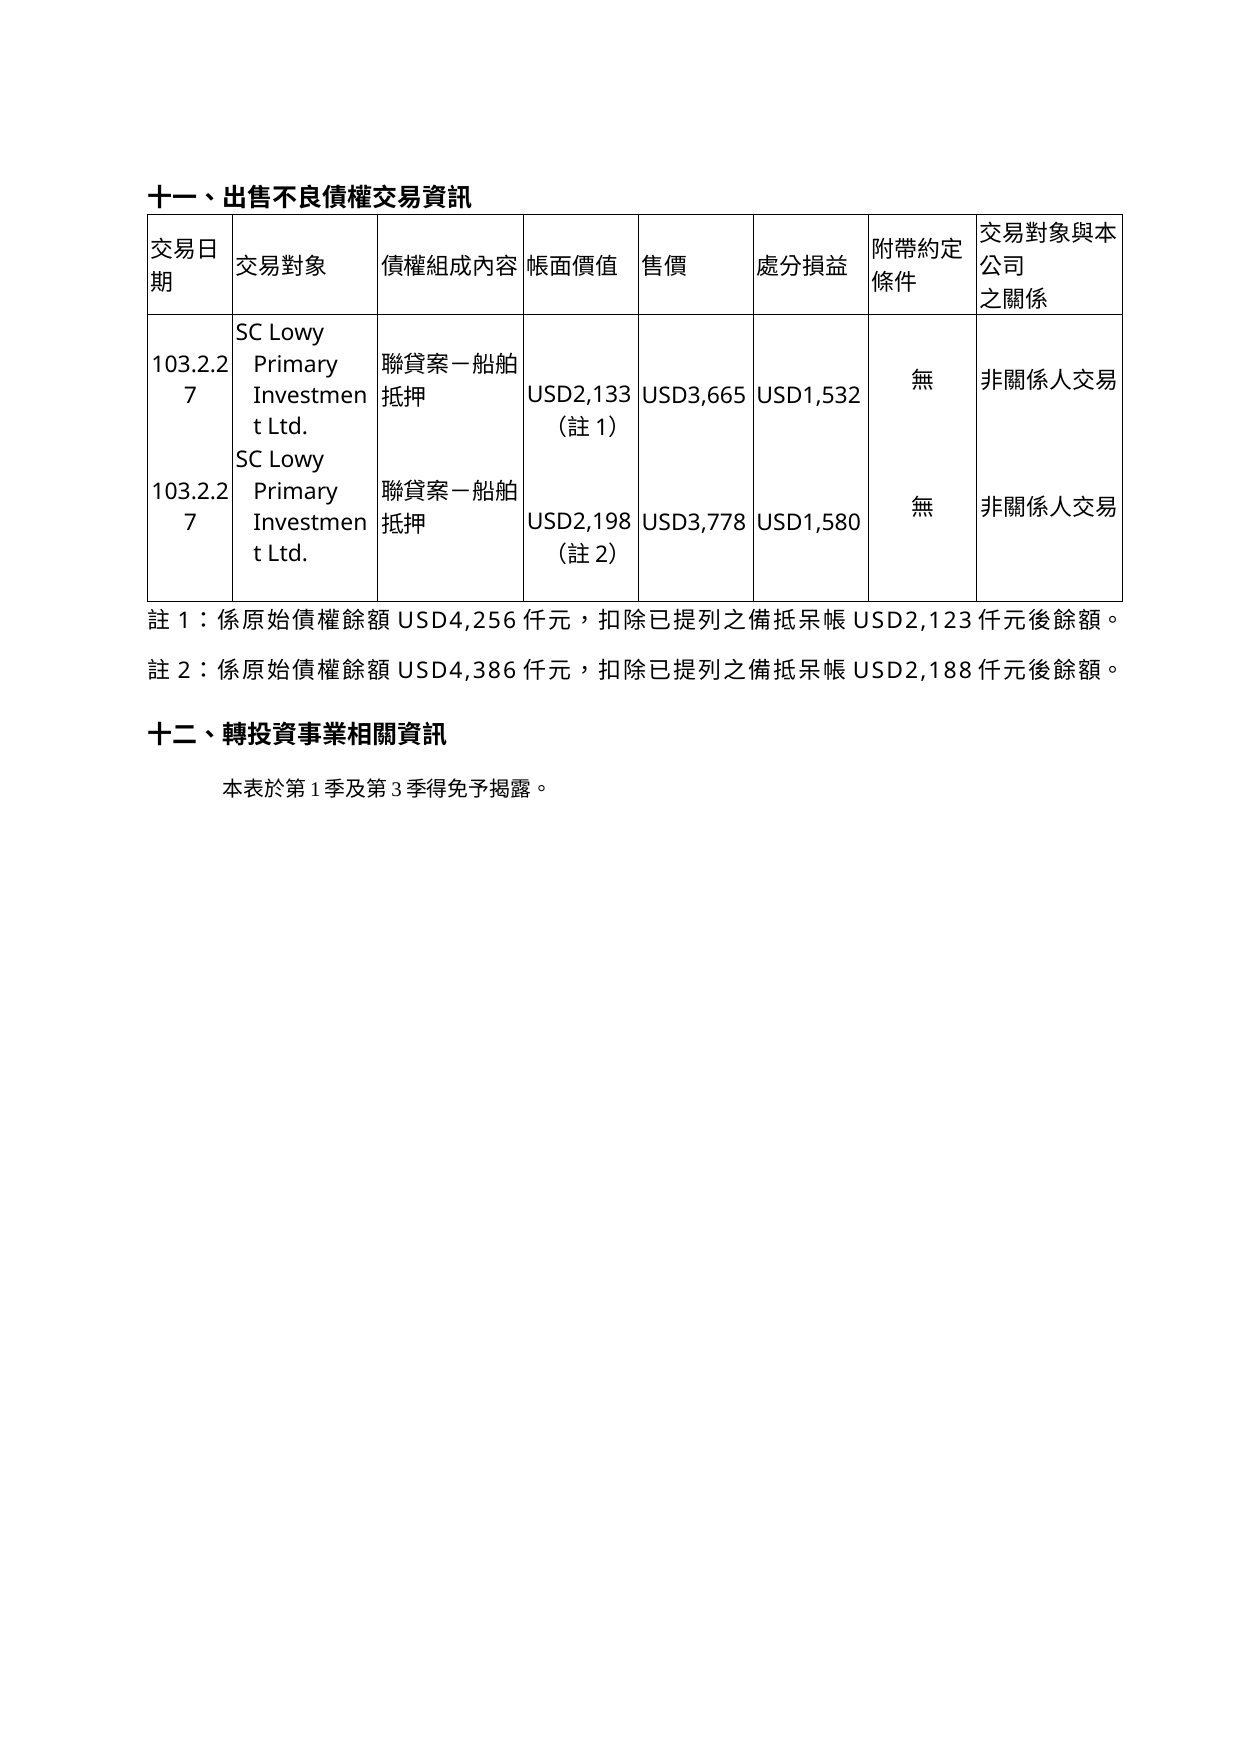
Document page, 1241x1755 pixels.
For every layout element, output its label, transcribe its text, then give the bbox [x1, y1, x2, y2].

table_cell USD1,580 [754, 442, 868, 569]
table_cell SC Lowy Primary Investment Ltd. [233, 442, 377, 569]
table_cell [869, 569, 976, 601]
table_header 帳面價值 [524, 215, 638, 314]
table_header 處分損益 [754, 215, 868, 314]
table_cell USD3,665 [639, 315, 753, 442]
table_cell USD2,133 （註1） [524, 315, 638, 442]
table_cell 聯貸案－船舶抵押 [378, 315, 523, 442]
table_cell 無 [869, 442, 976, 569]
table_cell USD1,532 [754, 315, 868, 442]
text 十二、轉投資事業相關資訊 [148, 714, 1138, 750]
table_cell 103.2.27 [148, 315, 232, 442]
text 註2：係原始債權餘額USD4,386仟元，扣除已提列之備抵呆帳USD2,188仟元後餘額。 [148, 652, 1122, 685]
table_cell [639, 569, 753, 601]
table_header 交易對象 [233, 215, 377, 314]
table_cell [148, 569, 232, 601]
table_cell [977, 569, 1122, 601]
text 本表於第1季及第3季得免予揭露。 [222, 763, 1119, 804]
table_header 售價 [639, 215, 753, 314]
table_header 交易日期 [148, 215, 232, 314]
table_cell 103.2.27 [148, 442, 232, 569]
table_cell USD3,778 [639, 442, 753, 569]
text 註1：係原始債權餘額USD4,256仟元，扣除已提列之備抵呆帳USD2,123仟元後餘額。 [148, 602, 1122, 635]
table_header 附帶約定條件 [869, 215, 976, 314]
table_cell SC Lowy Primary Investment Ltd. [233, 315, 377, 442]
table_cell [524, 569, 638, 601]
table_header 債權組成內容 [378, 215, 523, 314]
table_cell 非關係人交易 [977, 315, 1122, 442]
table_cell [233, 569, 377, 601]
table_cell [754, 569, 868, 601]
table_cell 無 [869, 315, 976, 442]
table_cell USD2,198 （註2） [524, 442, 638, 569]
text 十一、出售不良債權交易資訊 [148, 177, 1138, 213]
table_cell [378, 569, 523, 601]
table_header 交易對象與本公司 之關係 [977, 215, 1122, 314]
table_cell 非關係人交易 [977, 442, 1122, 569]
table_cell 聯貸案－船舶抵押 [378, 442, 523, 569]
